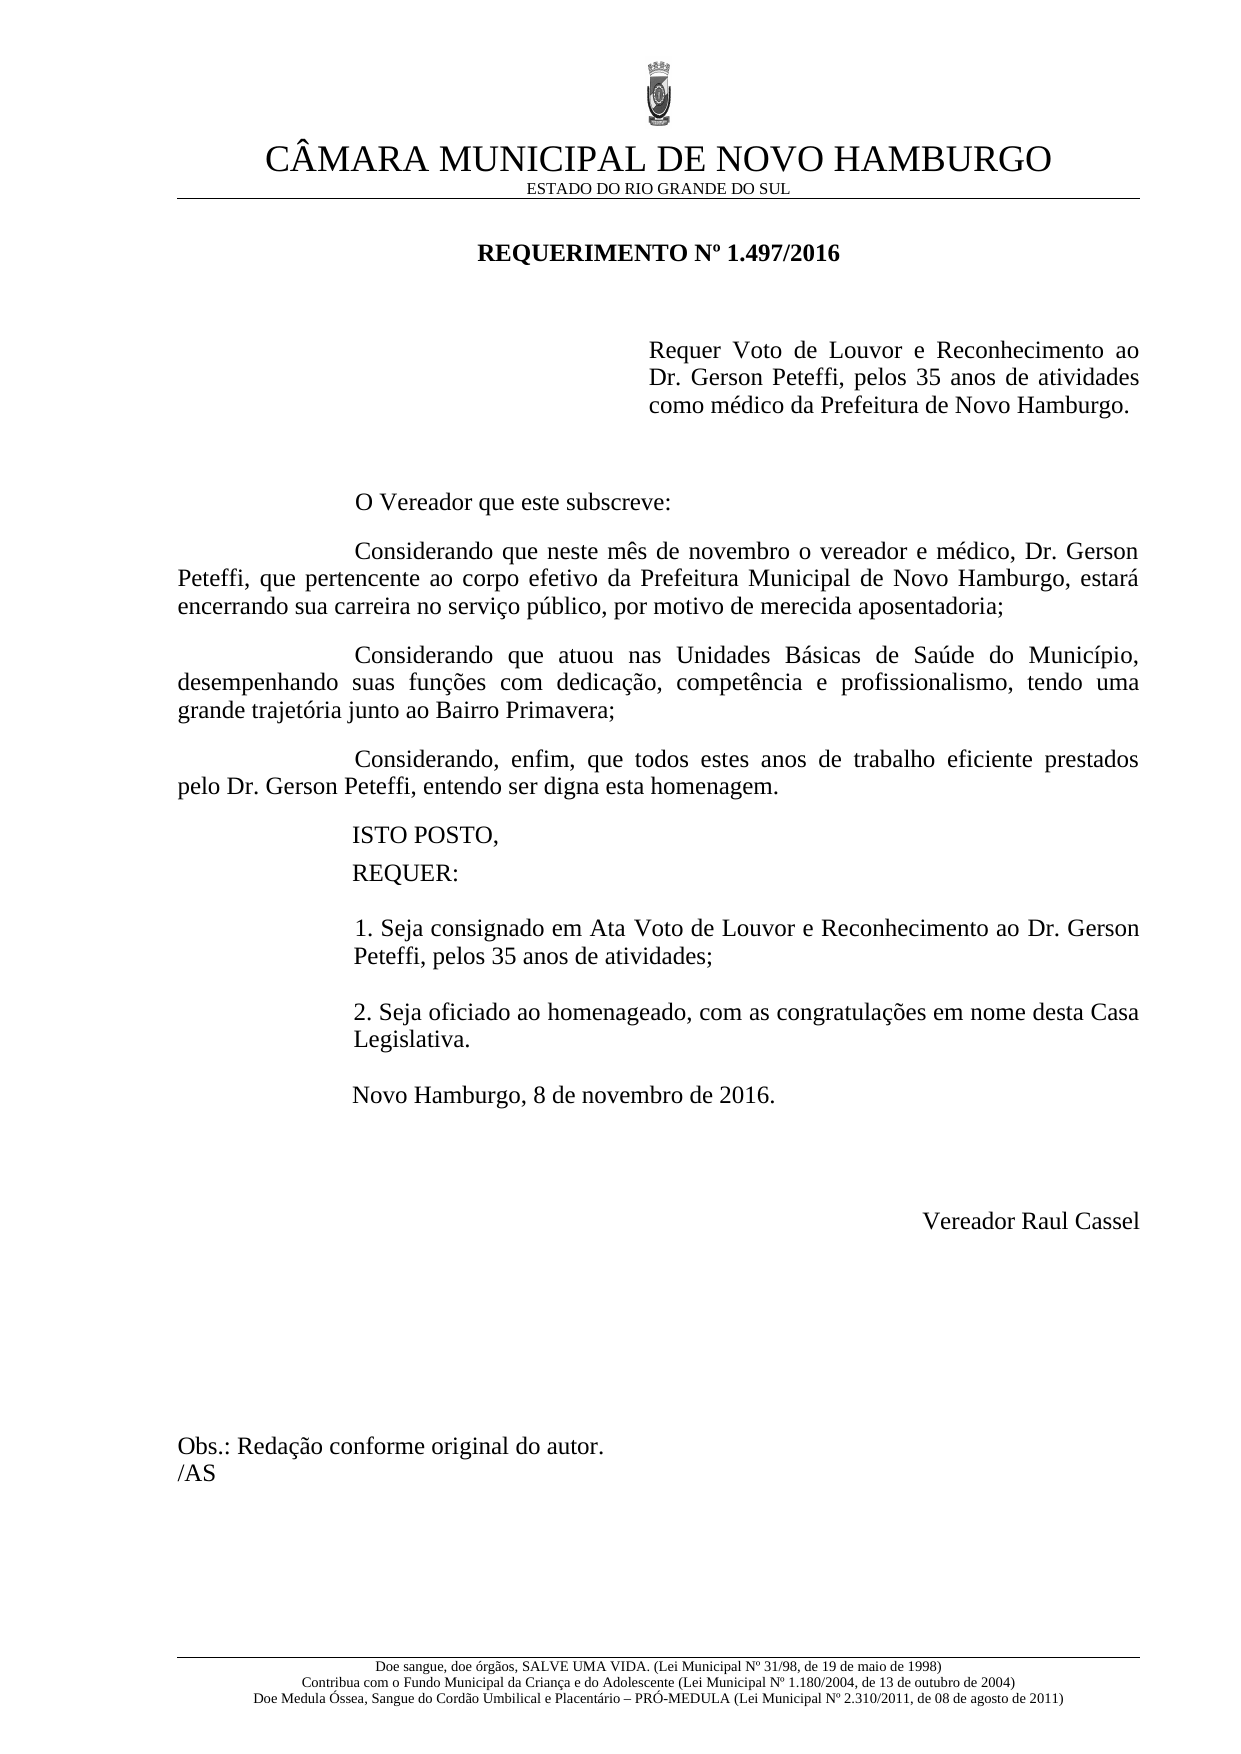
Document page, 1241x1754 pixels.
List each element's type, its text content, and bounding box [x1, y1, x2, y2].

text Requer Voto de Louvor e Reconhecimento ao Dr. Gerson Peteffi, pelos 35 anos de atividades como médico da Prefeitura de Novo Hamburgo. [649, 336, 1140, 419]
text Considerando que atuou nas Unidades Básicas de Saúde do Município, desempenhando suas funções com dedicação, competência e profissionalismo, tendo uma grande trajetória junto ao Bairro Primavera; [177, 641, 1140, 724]
list 2. Seja oficiado ao homenageado, com as congratulações em nome desta Casa Legislativa. [353, 998, 1140, 1053]
text REQUER: [352, 859, 1140, 887]
text ISTO POSTO, [352, 821, 1140, 849]
text 1. Seja consignado em Ata Voto de Louvor e Reconhecimento ao Dr. Gerson Peteffi, pelos 35 anos de atividades; [353, 914, 1140, 970]
text Considerando que neste mês de novembro o vereador e médico, Dr. Gerson Peteffi, que pertencente ao corpo efetivo da Prefeitura Municipal de Novo Hamburgo, estará encerrando sua carreira no serviço público, por motivo de merecida aposentadoria; [177, 537, 1140, 620]
text Vereador Raul Cassel [295, 1207, 1140, 1235]
text Considerando, enfim, que todos estes anos de trabalho eficiente prestados pelo Dr. Gerson Peteffi, entendo ser digna esta homenagem. [177, 745, 1140, 800]
text REQUERIMENTO Nº 1.497/2016 [177, 239, 1140, 266]
text O Vereador que este subscreve: [355, 488, 1140, 516]
text Obs.: Redação conforme original do autor. [177, 1432, 1140, 1459]
text /AS [177, 1459, 1140, 1487]
text Novo Hamburgo, 8 de novembro de 2016. [177, 1081, 1140, 1108]
